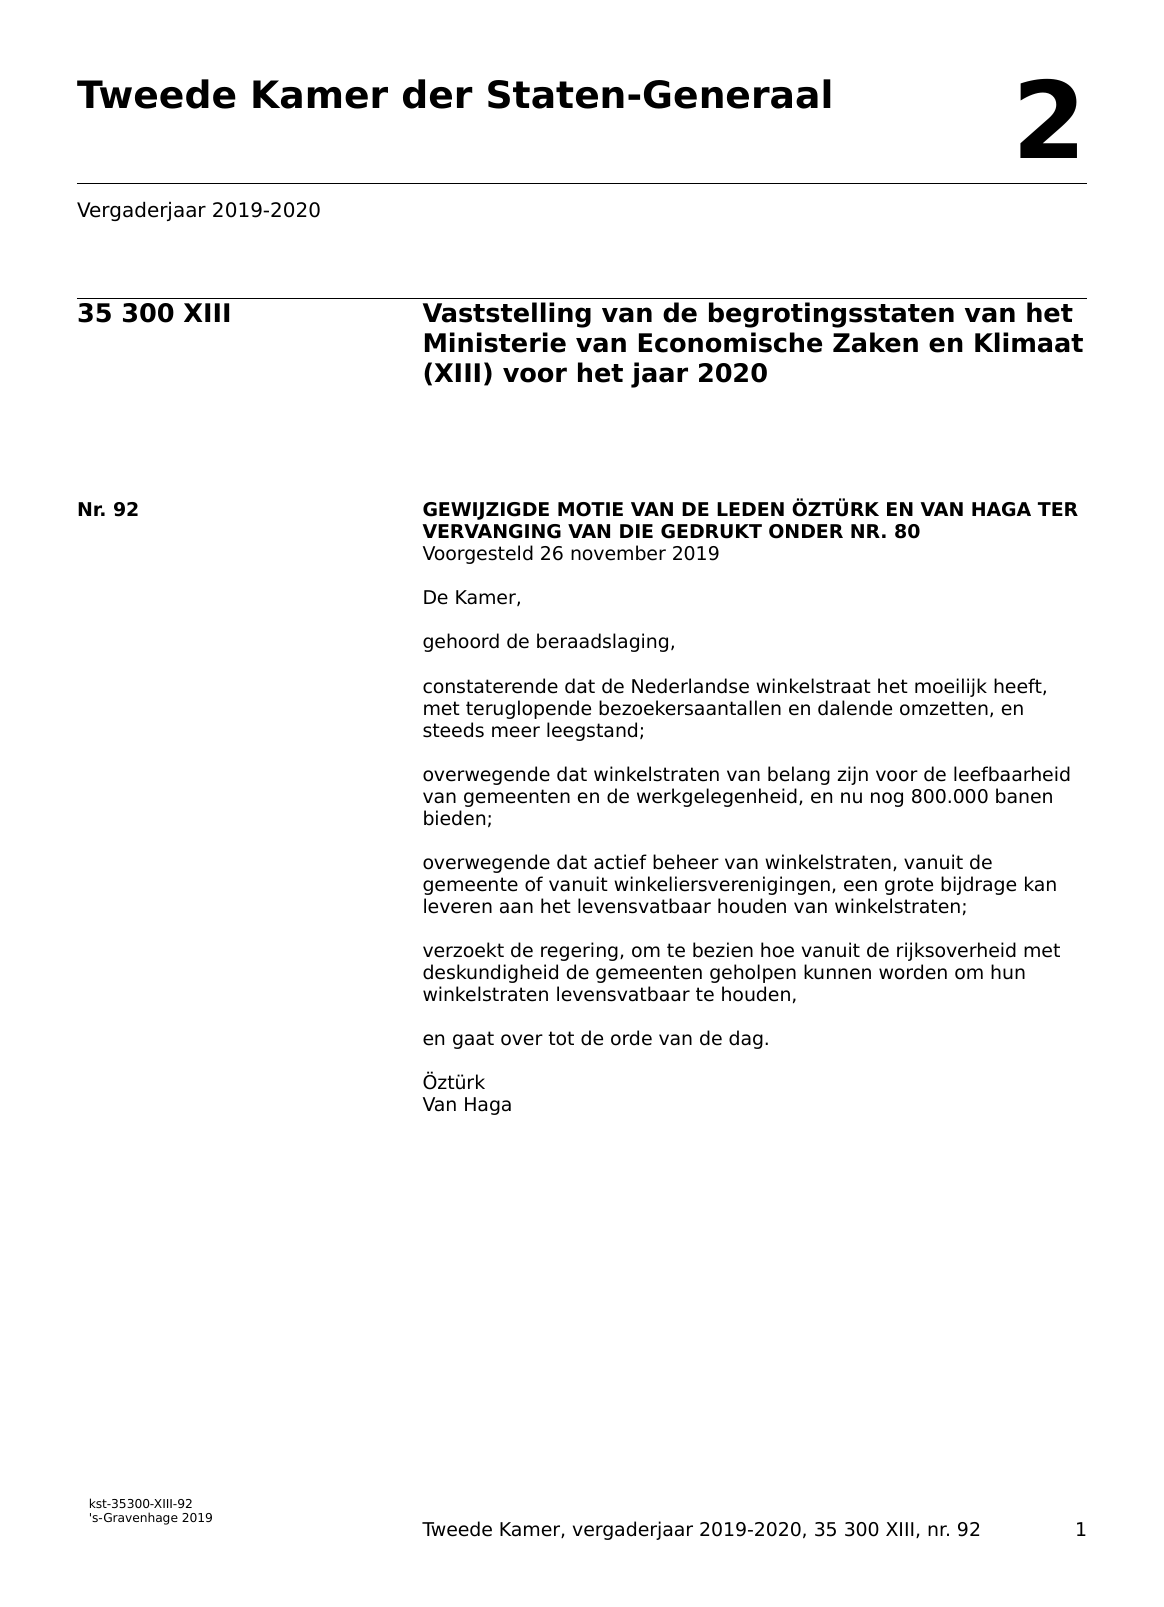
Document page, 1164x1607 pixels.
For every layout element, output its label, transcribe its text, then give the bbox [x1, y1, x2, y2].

subtitle 35 300 XIII Vaststelling van de begrotingsstaten van het Ministerie van Economische Zaken en Klimaat (XIII) voor het jaar 2020 [77, 299, 1087, 388]
text constaterende dat de Nederlandse winkelstraat het moeilijk heeft, met teruglopende bezoekersaantallen en dalende omzetten, en steeds meer leegstand; [422, 676, 1087, 741]
text Van Haga [422, 1094, 1087, 1116]
text kst-35300-XIII-92 [88, 1497, 323, 1511]
table_header Tweede Kamer der Staten-Generaal [77, 59, 886, 183]
text 's-Gravenhage 2019 [88, 1511, 323, 1525]
table_cell Vergaderjaar 2019-2020 [77, 184, 1087, 298]
text De Kamer, [422, 587, 1087, 609]
text overwegende dat winkelstraten van belang zijn voor de leefbaarheid van gemeenten en de werkgelegenheid, en nu nog 800.000 banen bieden; [422, 764, 1087, 829]
text verzoekt de regering, om te bezien hoe vanuit de rijksoverheid met deskundigheid de gemeenten geholpen kunnen worden om hun winkelstraten levensvatbaar te houden, [422, 940, 1087, 1006]
text Öztürk [422, 1072, 1087, 1094]
text gehoord de beraadslaging, [422, 631, 1087, 653]
text Voorgesteld 26 november 2019 [422, 543, 1087, 565]
table_header 2 [886, 59, 1087, 183]
text overwegende dat actief beheer van winkelstraten, vanuit de gemeente of vanuit winkeliersverenigingen, een grote bijdrage kan leveren aan het levensvatbaar houden van winkelstraten; [422, 852, 1087, 918]
text en gaat over tot de orde van de dag. [422, 1028, 1087, 1050]
subtitle Nr. 92 GEWIJZIGDE MOTIE VAN DE LEDEN ÖZTÜRK EN VAN HAGA TER VERVANGING VAN DIE GEDRUKT ONDER NR. 80 [77, 499, 1087, 543]
